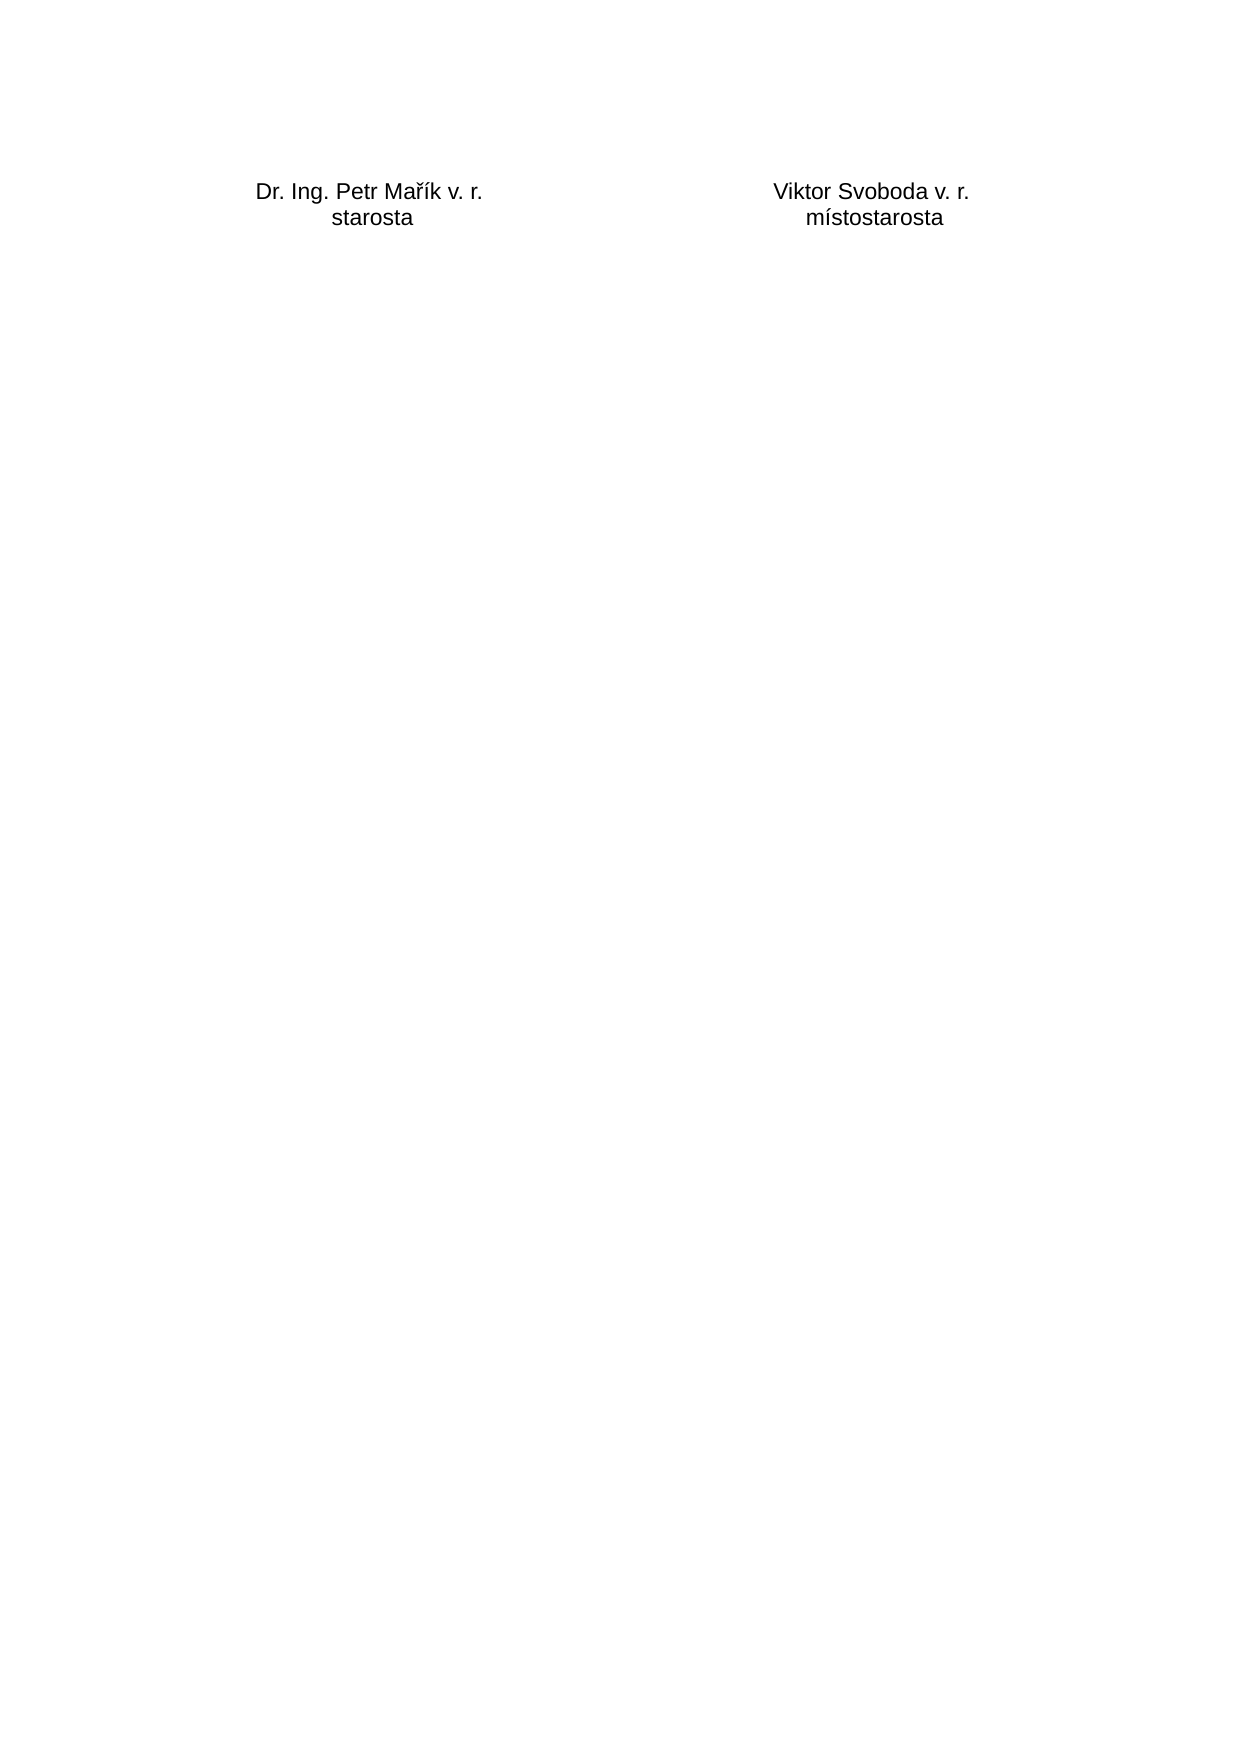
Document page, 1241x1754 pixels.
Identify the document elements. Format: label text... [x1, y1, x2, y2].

table_cell [620, 236, 1122, 354]
table_header Viktor Svoboda v. r. místostarosta [620, 118, 1122, 236]
table_header Dr. Ing. Petr Mařík v. r. starosta [118, 118, 620, 236]
table_cell [118, 236, 620, 354]
